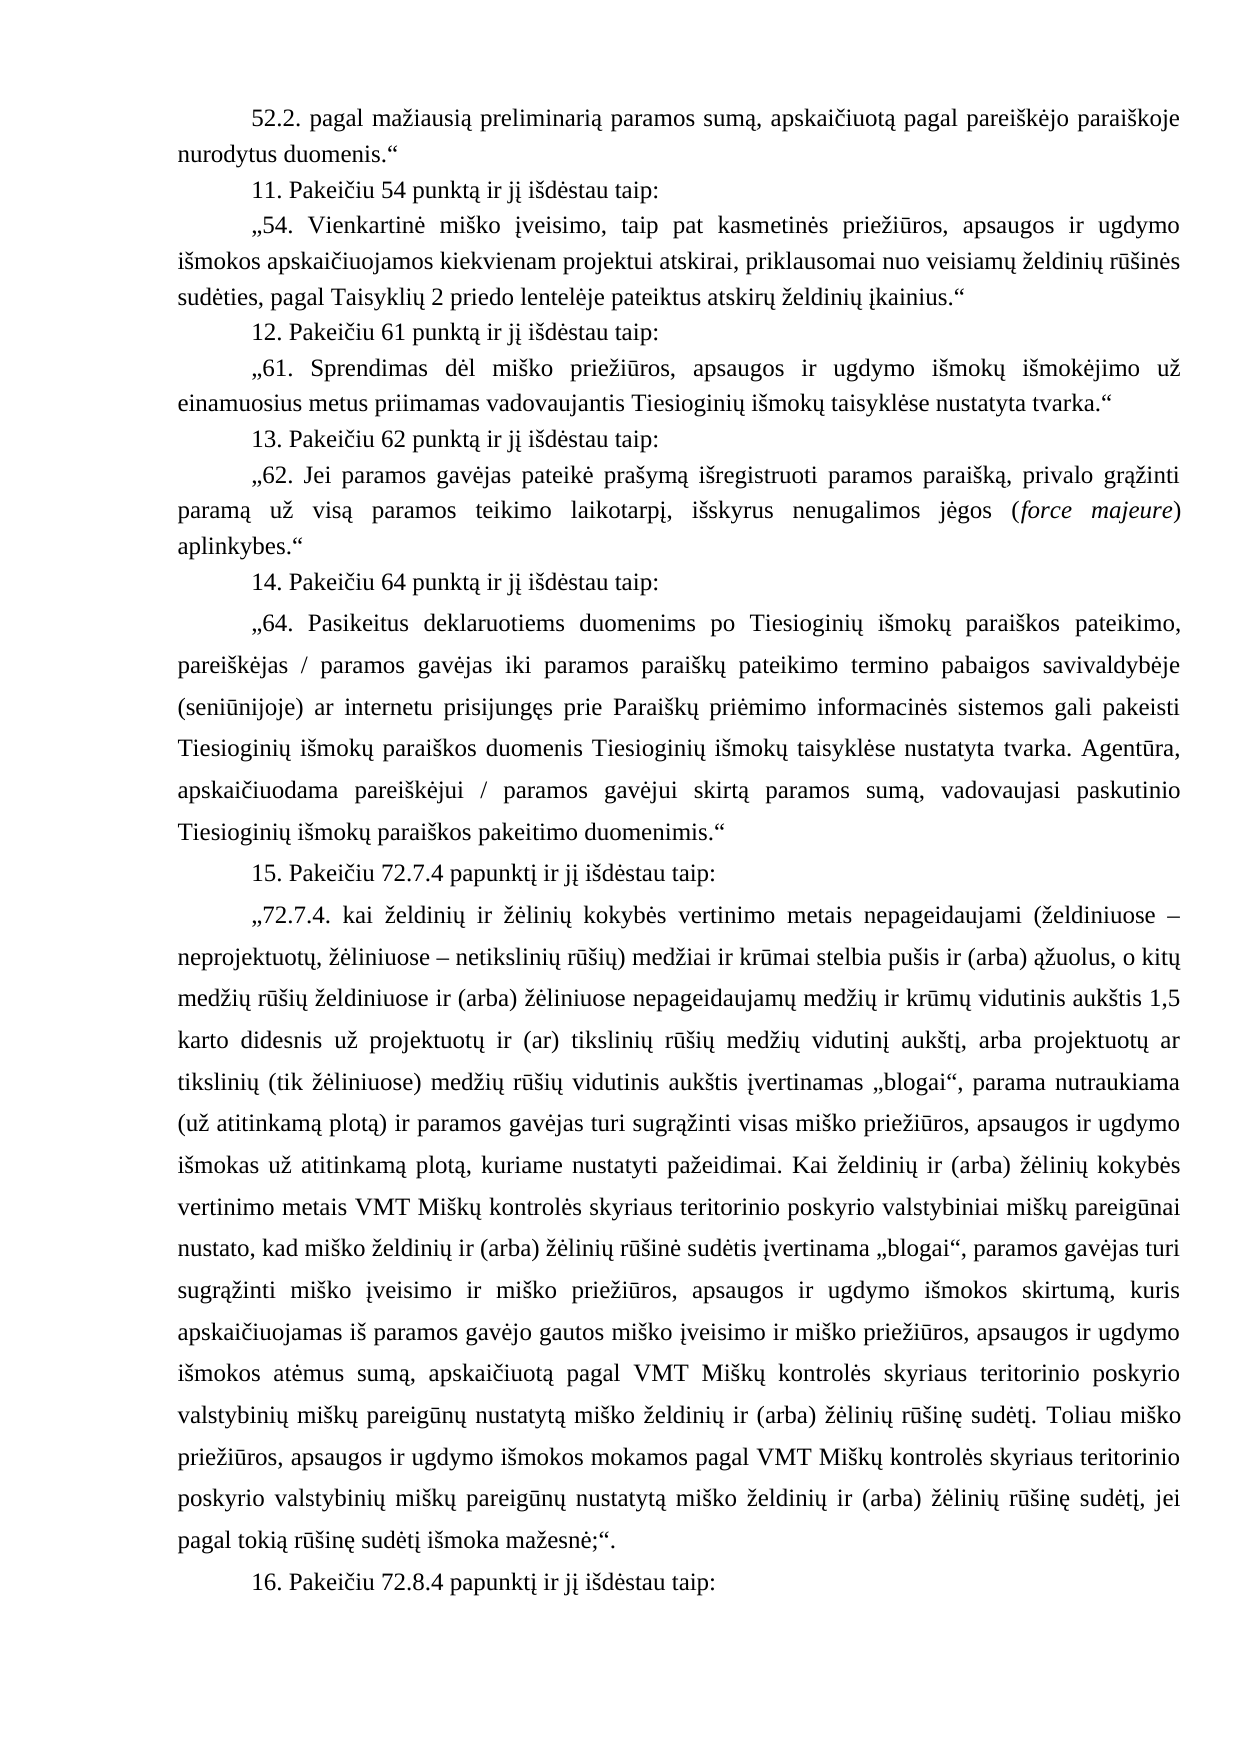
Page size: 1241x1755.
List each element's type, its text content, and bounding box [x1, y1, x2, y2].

text „62. Jei paramos gavėjas pateikė prašymą išregistruoti paramos paraišką, privalo grąžinti paramą už visą paramos teikimo laikotarpį, išskyrus nenugalimos jėgos (force majeure) aplinkybes.“ [177, 460, 1181, 560]
text „54. Vienkartinė miško įveisimo, taip pat kasmetinės priežiūros, apsaugos ir ugdymo išmokos apskaičiuojamos kiekvienam projektui atskirai, priklausomai nuo veisiamų želdinių rūšinės sudėties, pagal Taisyklių 2 priedo lentelėje pateiktus atskirų želdinių įkainius.“ [177, 210, 1181, 310]
text 15. Pakeičiu 72.7.4 papunktį ir jį išdėstau taip: [177, 858, 1181, 887]
text „72.7.4. kai želdinių ir žėlinių kokybės vertinimo metais nepageidaujami (želdiniuose – neprojektuotų, žėliniuose – netikslinių rūšių) medžiai ir krūmai stelbia pušis ir (arba) ąžuolus, o kitų medžių rūšių želdiniuose ir (arba) žėliniuose nepageidaujamų medžių ir krūmų vidutinis aukštis 1,5 karto didesnis už projektuotų ir (ar) tikslinių rūšių medžių vidutinį aukštį, arba projektuotų ar tikslinių (tik žėliniuose) medžių rūšių vidutinis aukštis įvertinamas „blogai“, parama nutraukiama (už atitinkamą plotą) ir paramos gavėjas turi sugrąžinti visas miško priežiūros, apsaugos ir ugdymo išmokas už atitinkamą plotą, kuriame nustatyti pažeidimai. Kai želdinių ir (arba) žėlinių kokybės vertinimo metais VMT Miškų kontrolės skyriaus teritorinio poskyrio valstybiniai miškų pareigūnai nustato, kad miško želdinių ir (arba) žėlinių rūšinė sudėtis įvertinama „blogai“, paramos gavėjas turi sugrąžinti miško įveisimo ir miško priežiūros, apsaugos ir ugdymo išmokos skirtumą, kuris apskaičiuojamas iš paramos gavėjo gautos miško įveisimo ir miško priežiūros, apsaugos ir ugdymo išmokos atėmus sumą, apskaičiuotą pagal VMT Miškų kontrolės skyriaus teritorinio poskyrio valstybinių miškų pareigūnų nustatytą miško želdinių ir (arba) žėlinių rūšinę sudėtį. Toliau miško priežiūros, apsaugos ir ugdymo išmokos mokamos pagal VMT Miškų kontrolės skyriaus teritorinio poskyrio valstybinių miškų pareigūnų nustatytą miško želdinių ir (arba) žėlinių rūšinę sudėtį, jei pagal tokią rūšinę sudėtį išmoka mažesnė;“. [177, 900, 1181, 1554]
text 52.2. pagal mažiausią preliminarią paramos sumą, apskaičiuotą pagal pareiškėjo paraiškoje nurodytus duomenis.“ [177, 103, 1181, 168]
text „61. Sprendimas dėl miško priežiūros, apsaugos ir ugdymo išmokų išmokėjimo už einamuosius metus priimamas vadovaujantis Tiesioginių išmokų taisyklėse nustatyta tvarka.“ [177, 353, 1181, 417]
text 13. Pakeičiu 62 punktą ir jį išdėstau taip: [177, 424, 1181, 453]
text 11. Pakeičiu 54 punktą ir jį išdėstau taip: [177, 175, 1181, 203]
text 16. Pakeičiu 72.8.4 papunktį ir jį išdėstau taip: [177, 1567, 1181, 1595]
text „64. Pasikeitus deklaruotiems duomenims po Tiesioginių išmokų paraiškos pateikimo, pareiškėjas / paramos gavėjas iki paramos paraiškų pateikimo termino pabaigos savivaldybėje (seniūnijoje) ar internetu prisijungęs prie Paraiškų priėmimo informacinės sistemos gali pakeisti Tiesioginių išmokų paraiškos duomenis Tiesioginių išmokų taisyklėse nustatyta tvarka. Agentūra, apskaičiuodama pareiškėjui / paramos gavėjui skirtą paramos sumą, vadovaujasi paskutinio Tiesioginių išmokų paraiškos pakeitimo duomenimis.“ [177, 608, 1181, 845]
text 12. Pakeičiu 61 punktą ir jį išdėstau taip: [177, 317, 1181, 346]
text 14. Pakeičiu 64 punktą ir jį išdėstau taip: [177, 567, 1181, 595]
